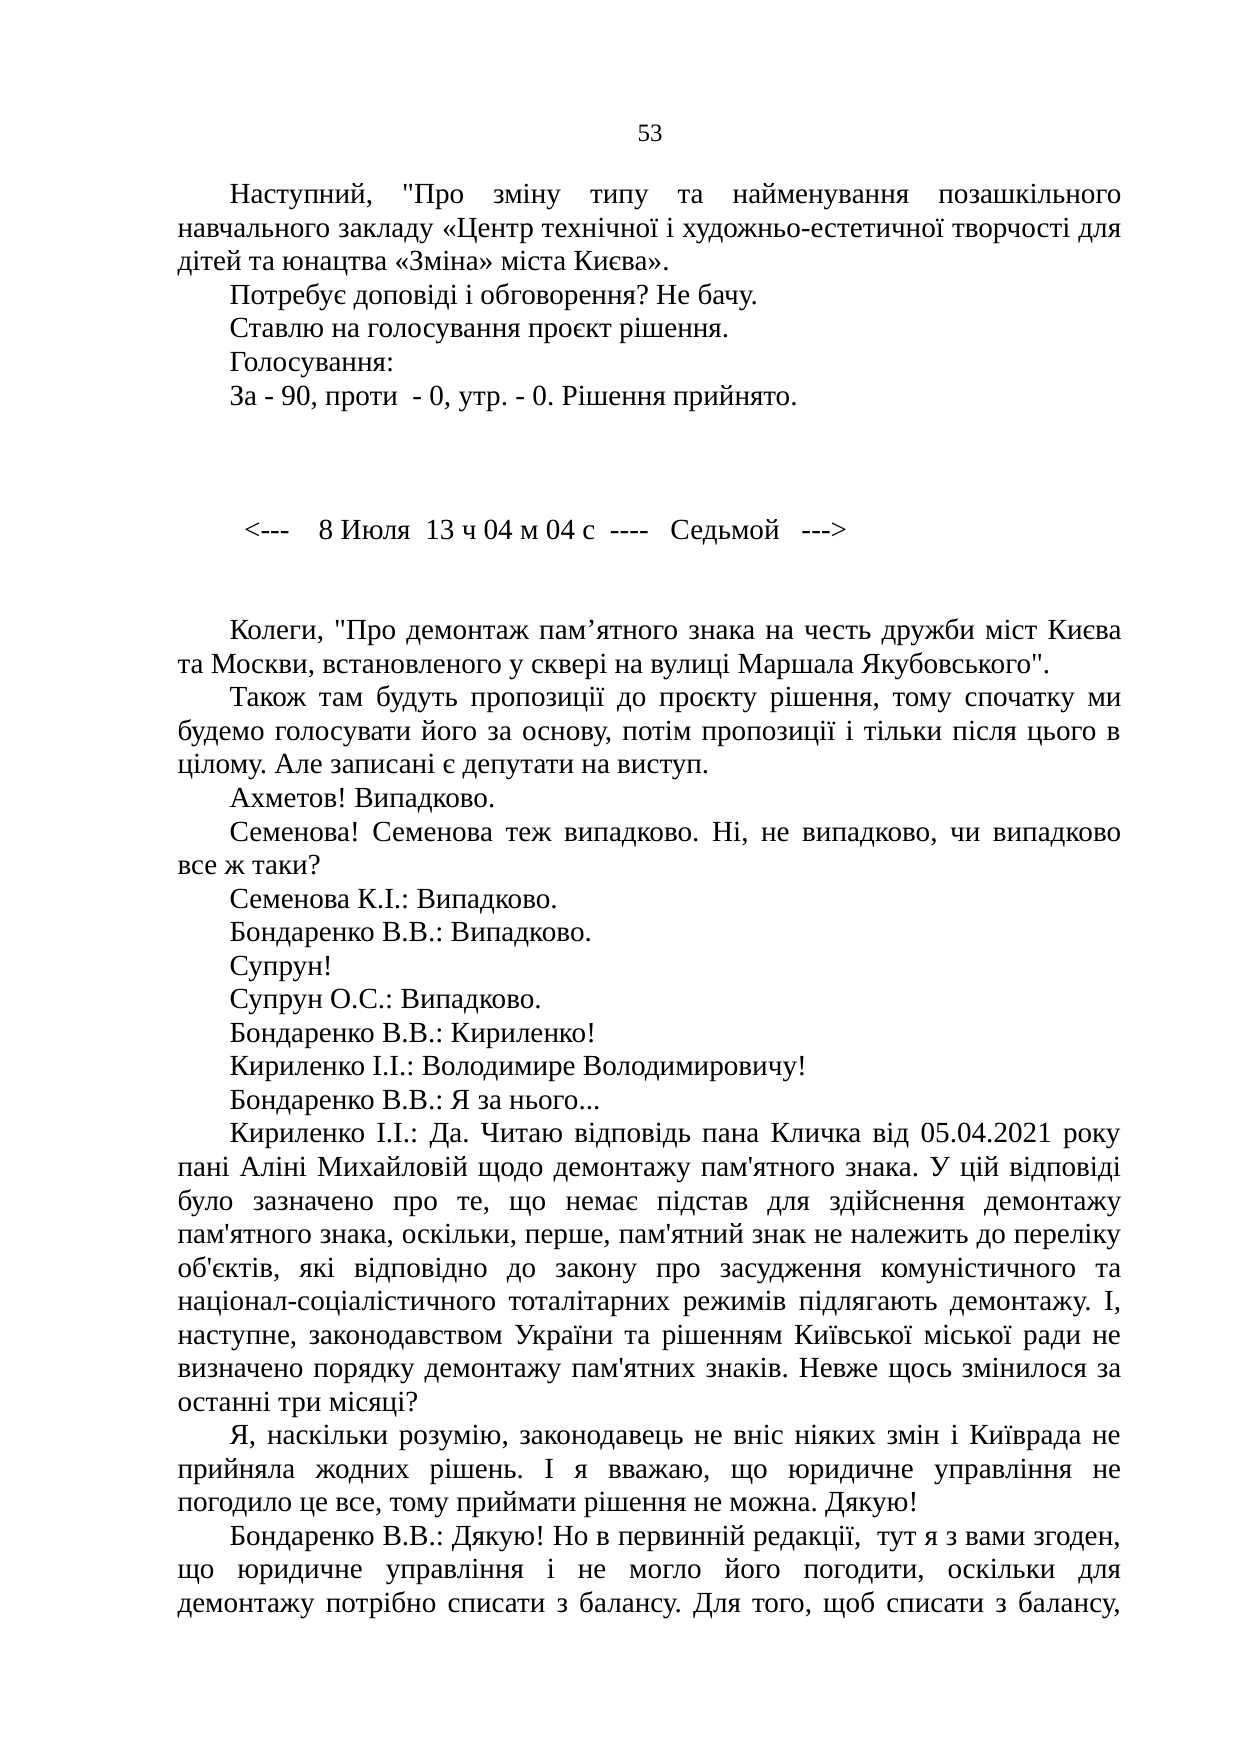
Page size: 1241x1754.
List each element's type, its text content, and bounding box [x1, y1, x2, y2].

text Кириленко І.І.: Володимире Володимировичу! [177, 1048, 1122, 1082]
text Супрун! [177, 948, 1122, 981]
text Бондаренко В.В.: Дякую! Но в первинній редакції, тут я з вами згоден, що юридичне управління і не могло його погодити, оскільки для демонтажу потрібно списати з балансу. Для того, щоб списати з балансу, [177, 1518, 1122, 1619]
text Також там будуть пропозиції до проєкту рішення, тому спочатку ми будемо голосувати його за основу, потім пропозиції і тільки після цього в цілому. Але записані є депутати на виступ. [177, 679, 1122, 780]
text За - 90, проти - 0, утр. - 0. Рішення прийнято. [177, 378, 1122, 411]
text Ахметов! Випадково. [177, 780, 1122, 814]
text Потребує доповіді і обговорення? Не бачу. [177, 277, 1122, 311]
text Бондаренко В.В.: Випадково. [177, 914, 1122, 948]
text Я, наскільки розумію, законодавець не вніс ніяких змін і Київрада не прийняла жодних рішень. І я вважаю, що юридичне управління не погодило це все, тому приймати рішення не можна. Дякую! [177, 1417, 1122, 1518]
text Голосування: [177, 344, 1122, 378]
text Семенова К.І.: Випадково. [177, 881, 1122, 914]
text <--- 8 Июля 13 ч 04 м 04 с ---- Седьмой ---> [177, 512, 1122, 545]
text Бондаренко В.В.: Я за нього... [177, 1082, 1122, 1116]
text Семенова! Семенова теж випадково. Ні, не випадково, чи випадково все ж таки? [177, 814, 1122, 881]
text Супрун О.С.: Випадково. [177, 981, 1122, 1015]
text Бондаренко В.В.: Кириленко! [177, 1015, 1122, 1048]
text Наступний, "Про зміну типу та найменування позашкільного навчального закладу «Центр технічної і художньо-естетичної творчості для дітей та юнацтва «Зміна» міста Києва». [177, 176, 1122, 277]
text Кириленко І.І.: Да. Читаю відповідь пана Кличка від 05.04.2021 року пані Аліні Михайловій щодо демонтажу пам'ятного знака. У цій відповіді було зазначено про те, що немає підстав для здійснення демонтажу пам'ятного знака, оскільки, перше, пам'ятний знак не належить до переліку об'єктів, які відповідно до закону про засудження комуністичного та націонал-соціалістичного тоталітарних режимів підлягають демонтажу. І, наступне, законодавством України та рішенням Київської міської ради не визначено порядку демонтажу пам'ятних знаків. Невже щось змінилося за останні три місяці? [177, 1116, 1122, 1417]
text Колеги, "Про демонтаж пам’ятного знака на честь дружби міст Києва та Москви, встановленого у сквері на вулиці Маршала Якубовського". [177, 612, 1122, 679]
text Ставлю на голосування проєкт рішення. [177, 311, 1122, 344]
